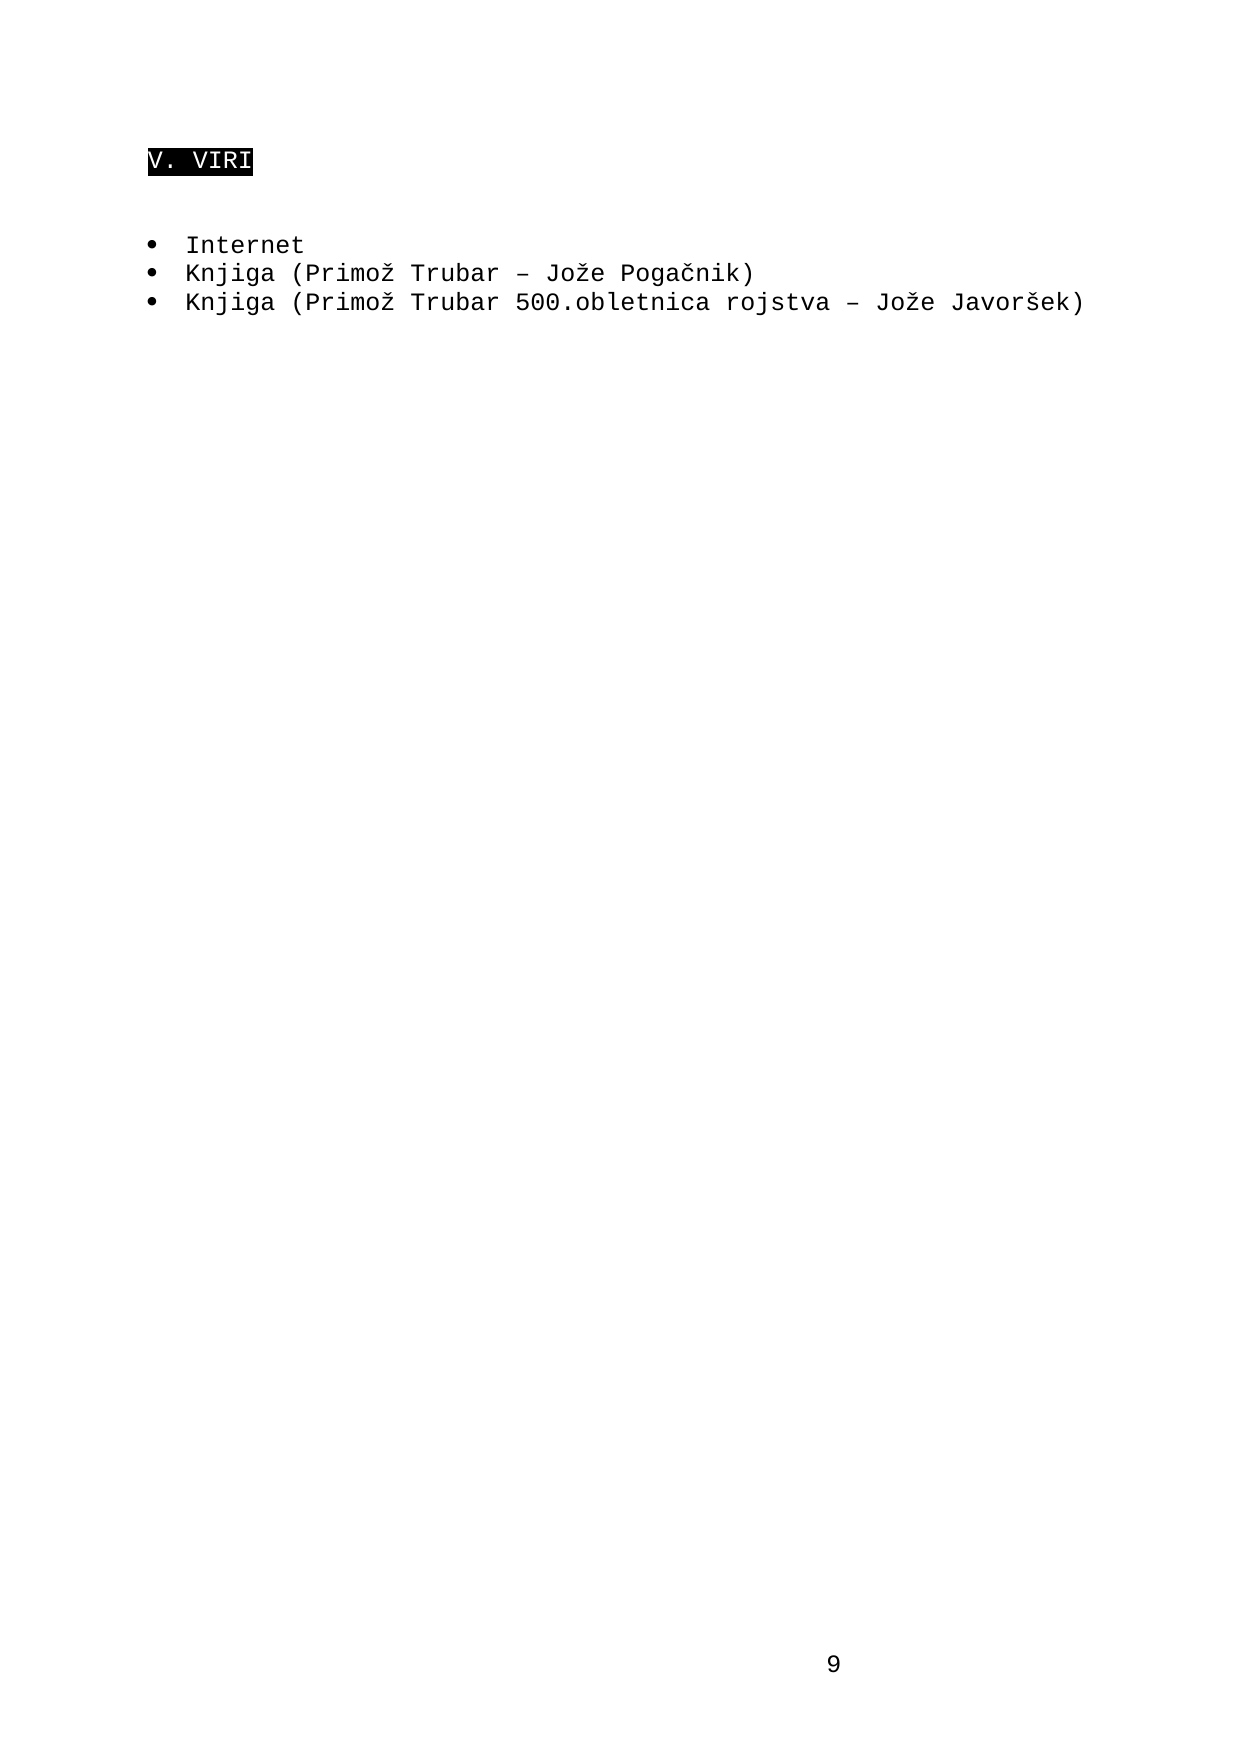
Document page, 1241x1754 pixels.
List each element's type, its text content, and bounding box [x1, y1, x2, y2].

text V. VIRI [148, 148, 1092, 176]
list Internet [148, 233, 1092, 261]
list Knjiga (Primož Trubar – Jože Pogačnik) [148, 261, 1092, 289]
list Knjiga (Primož Trubar 500.obletnica rojstva – Jože Javoršek) [148, 289, 1092, 318]
